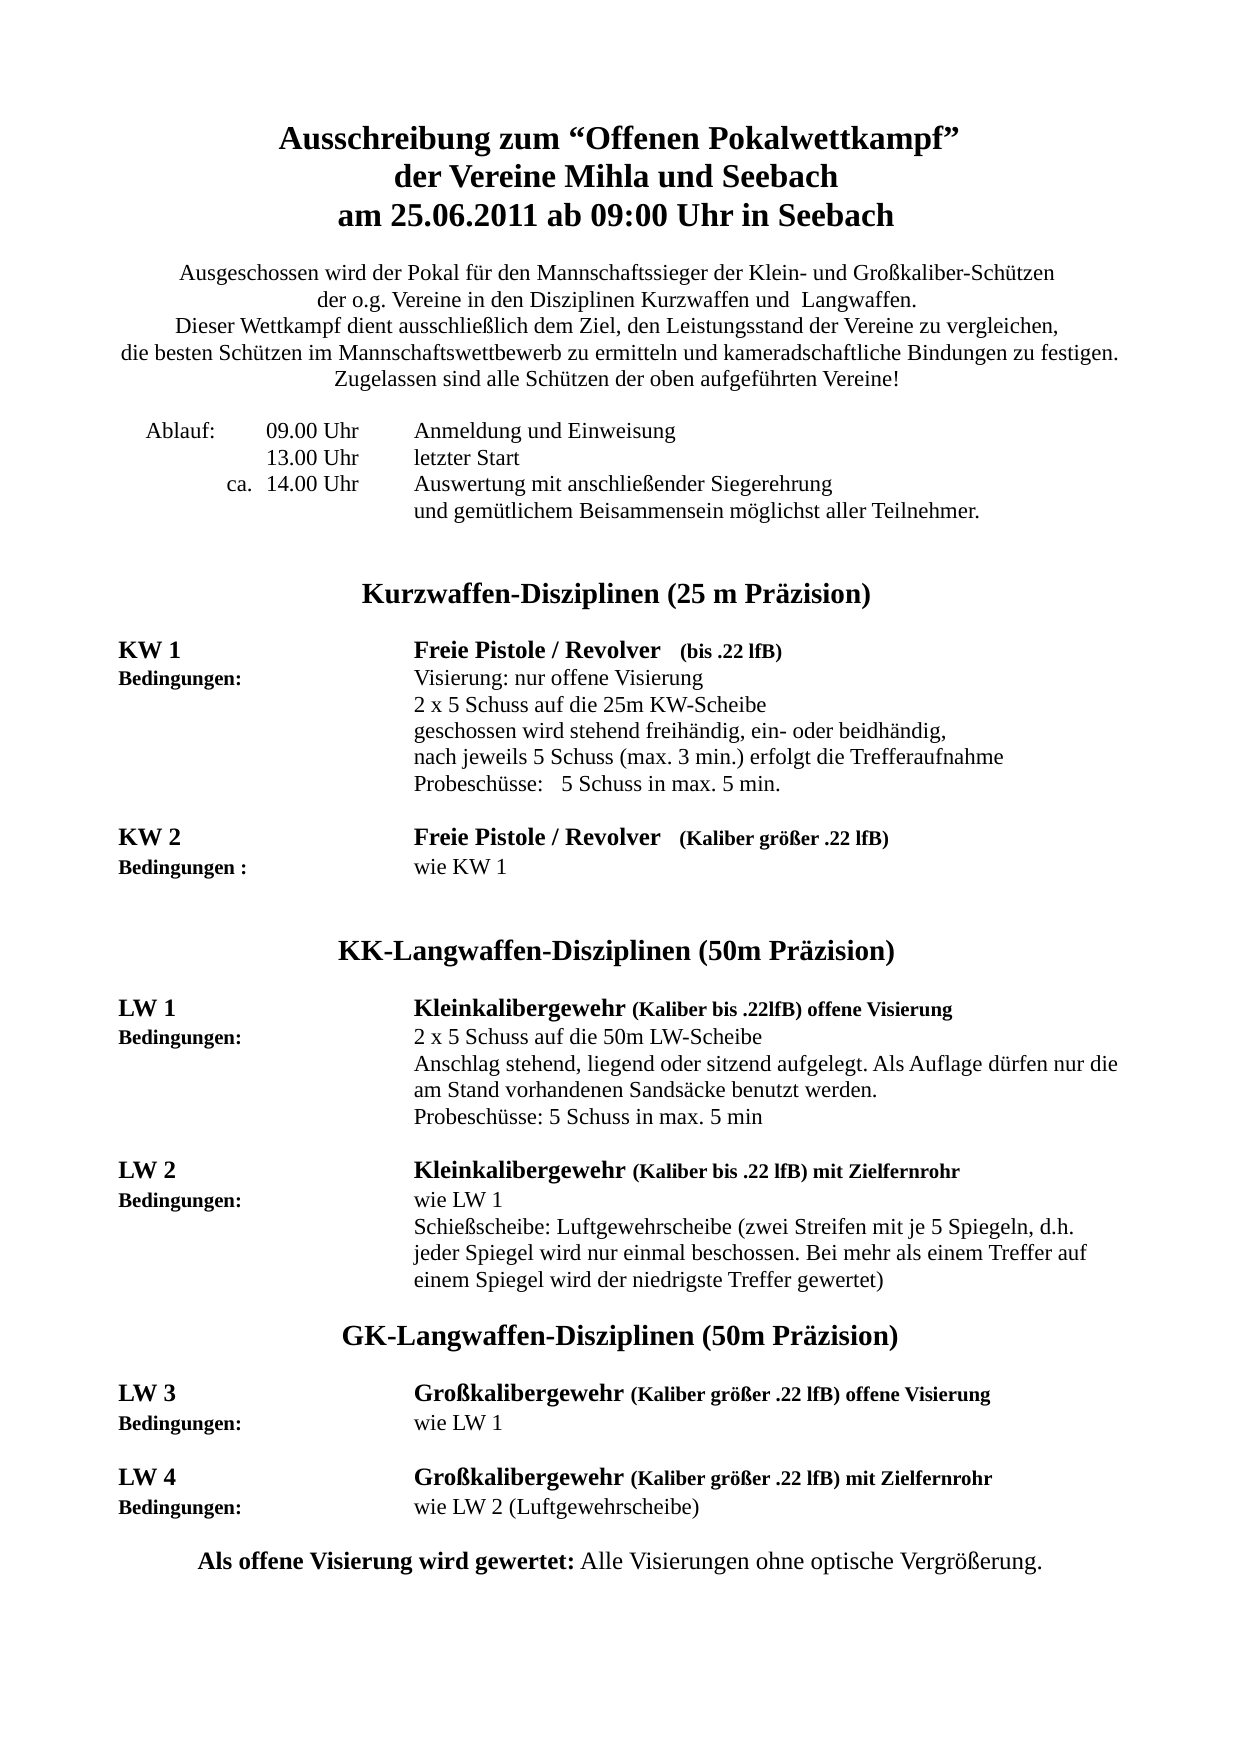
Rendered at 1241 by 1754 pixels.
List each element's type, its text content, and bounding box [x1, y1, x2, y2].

text LW 3 Großkalibergewehr (Kaliber größer .22 lfB) offene Visierung [118, 1378, 1122, 1407]
text Kurzwaffen-Disziplinen (25 m Präzision) [118, 576, 1122, 609]
text Anschlag stehend, liegend oder sitzend aufgelegt. Als Auflage dürfen nur die am Stand vorhandenen Sandsäcke benutzt werden. [118, 1050, 1122, 1103]
text Probeschüsse: 5 Schuss in max. 5 min [118, 1103, 1122, 1129]
text der o.g. Vereine in den Disziplinen Kurzwaffen und Langwaffen. [118, 286, 1122, 312]
text geschossen wird stehend freihändig, ein- oder beidhändig, [118, 717, 1122, 743]
text und gemütlichem Beisammensein möglichst aller Teilnehmer. [118, 497, 1122, 523]
text Dieser Wettkampf dient ausschließlich dem Ziel, den Leistungsstand der Vereine zu vergleichen, [118, 312, 1122, 338]
text GK-Langwaffen-Disziplinen (50m Präzision) [118, 1318, 1122, 1352]
text LW 1 Kleinkalibergewehr (Kaliber bis .22lfB) offene Visierung [118, 993, 1122, 1021]
text der Vereine Mihla und Seebach [118, 156, 1122, 195]
text Schießscheibe: Luftgewehrscheibe (zwei Streifen mit je 5 Spiegeln, d.h. jeder Spiegel wird nur einmal beschossen. Bei mehr als einem Treffer auf einem Spiegel wird der niedrigste Treffer gewertet) [118, 1213, 1122, 1292]
text KW 2 Freie Pistole / Revolver (Kaliber größer .22 lfB) [118, 822, 1122, 851]
text am 25.06.2011 ab 09:00 Uhr in Seebach [118, 195, 1122, 233]
text ca. 14.00 Uhr Auswertung mit anschließender Siegerehrung [118, 470, 1122, 497]
text Bedingungen : wie KW 1 [118, 851, 1122, 880]
text KK-Langwaffen-Disziplinen (50m Präzision) [118, 933, 1122, 966]
text Ausgeschossen wird der Pokal für den Mannschaftssieger der Klein- und Großkaliber-Schützen [118, 259, 1122, 286]
text die besten Schützen im Mannschaftswettbewerb zu ermitteln und kameradschaftliche Bindungen zu festigen. [118, 338, 1122, 365]
text KW 1 Freie Pistole / Revolver (bis .22 lfB) [118, 636, 1122, 664]
text 2 x 5 Schuss auf die 25m KW-Scheibe [118, 691, 1122, 717]
text Bedingungen: Visierung: nur offene Visierung [118, 664, 1122, 691]
text Bedingungen: 2 x 5 Schuss auf die 50m LW-Scheibe [118, 1021, 1122, 1050]
text nach jeweils 5 Schuss (max. 3 min.) erfolgt die Trefferaufnahme [118, 743, 1122, 770]
text Bedingungen: wie LW 1 [118, 1184, 1122, 1213]
text 13.00 Uhr letzter Start [118, 444, 1122, 470]
text LW 2 Kleinkalibergewehr (Kaliber bis .22 lfB) mit Zielfernrohr [118, 1156, 1122, 1184]
text Bedingungen: wie LW 2 (Luftgewehrscheibe) [118, 1491, 1122, 1520]
text Bedingungen: wie LW 1 [118, 1407, 1122, 1436]
text Ausschreibung zum “Offenen Pokalwettkampf” [118, 118, 1122, 156]
text Als offene Visierung wird gewertet: Alle Visierungen ohne optische Vergrößerung. [118, 1546, 1122, 1575]
text LW 4 Großkalibergewehr (Kaliber größer .22 lfB) mit Zielfernrohr [118, 1462, 1122, 1491]
text Probeschüsse: 5 Schuss in max. 5 min. [118, 770, 1122, 796]
text Ablauf: 09.00 Uhr Anmeldung und Einweisung [118, 418, 1122, 444]
text Zugelassen sind alle Schützen der oben aufgeführten Vereine! [118, 365, 1122, 391]
